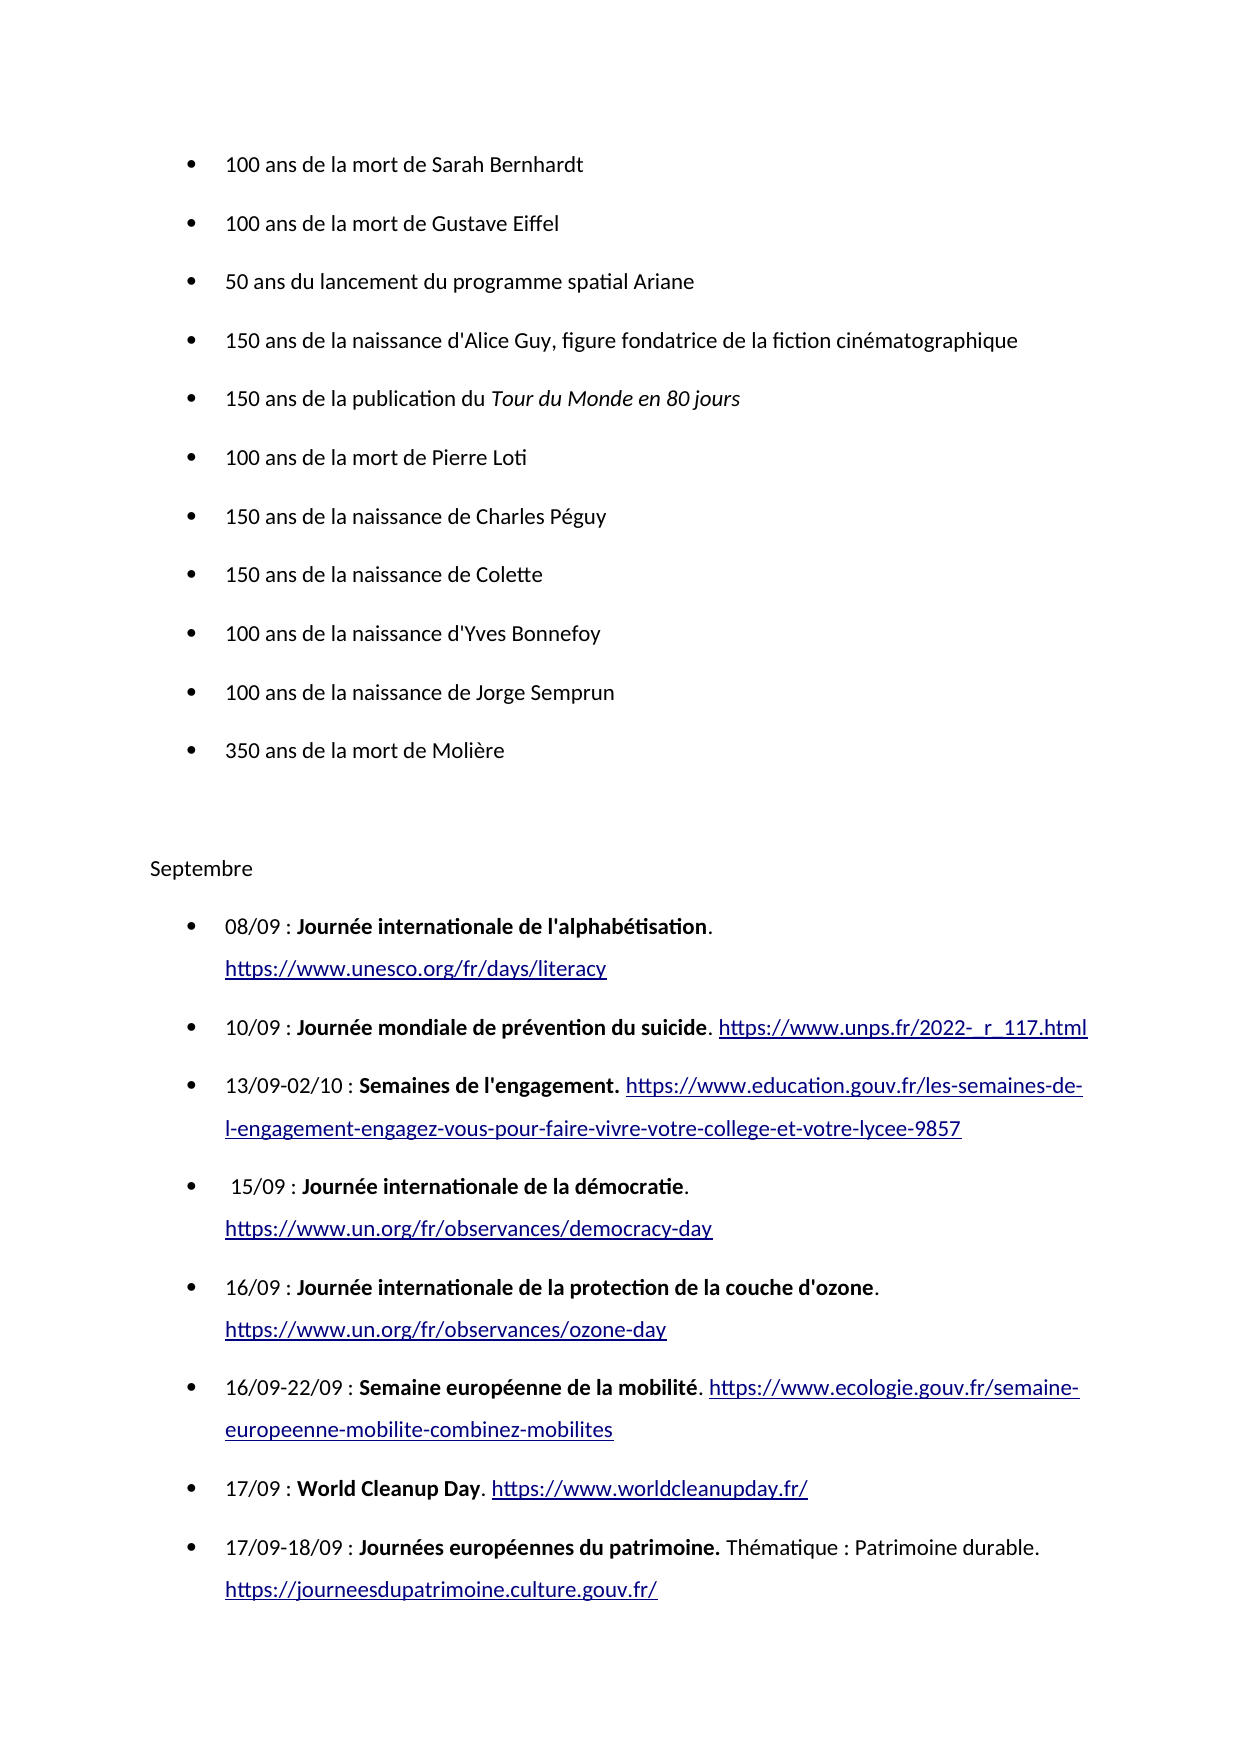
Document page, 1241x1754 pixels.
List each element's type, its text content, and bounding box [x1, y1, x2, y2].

list 100 ans de la mort de Gustave Eiffel [187, 209, 1090, 237]
list 100 ans de la mort de Sarah Bernhardt [187, 150, 1090, 178]
list 150 ans de la naissance de Charles Péguy [187, 502, 1090, 530]
list 17/09-18/09 : Journées européennes du patrimoine. Thématique : Patrimoine durable. https://journeesdupatrimoine.culture.gouv.fr/ [187, 1533, 1090, 1603]
list 100 ans de la mort de Pierre Loti [187, 443, 1090, 471]
list 16/09 : Journée internationale de la protection de la couche d'ozone. https://www.un.org/fr/observances/ozone-day [187, 1273, 1090, 1343]
list 10/09 : Journée mondiale de prévention du suicide. https://www.unps.fr/2022-_r_117.html [187, 1013, 1090, 1041]
list 100 ans de la naissance d'Yves Bonnefoy [187, 619, 1090, 647]
list 16/09-22/09 : Semaine européenne de la mobilité. https://www.ecologie.gouv.fr/semaine-europeenne-mobilite-combinez-mobilites [187, 1373, 1090, 1443]
list 150 ans de la naissance de Colette [187, 561, 1090, 588]
list 100 ans de la naissance de Jorge Semprun [187, 678, 1090, 706]
list 50 ans du lancement du programme spatial Ariane [187, 267, 1090, 295]
list 13/09-02/10 : Semaines de l'engagement. https://www.education.gouv.fr/les-semaines-de-l-engagement-engagez-vous-pour-faire-vivre-votre-college-et-votre-lycee-9857 [187, 1072, 1090, 1142]
list 350 ans de la mort de Molière [187, 736, 1090, 764]
text Septembre [150, 854, 1090, 882]
list 150 ans de la publication du Tour du Monde en 80 jours [187, 384, 1090, 413]
list 17/09 : World Cleanup Day. https://www.worldcleanupday.fr/ [187, 1474, 1090, 1502]
list 15/09 : Journée internationale de la démocratie. https://www.un.org/fr/observances/democracy-day [187, 1172, 1090, 1242]
list 08/09 : Journée internationale de l'alphabétisation. https://www.unesco.org/fr/days/literacy [187, 912, 1090, 982]
list 150 ans de la naissance d'Alice Guy, figure fondatrice de la fiction cinématographique [187, 326, 1090, 354]
